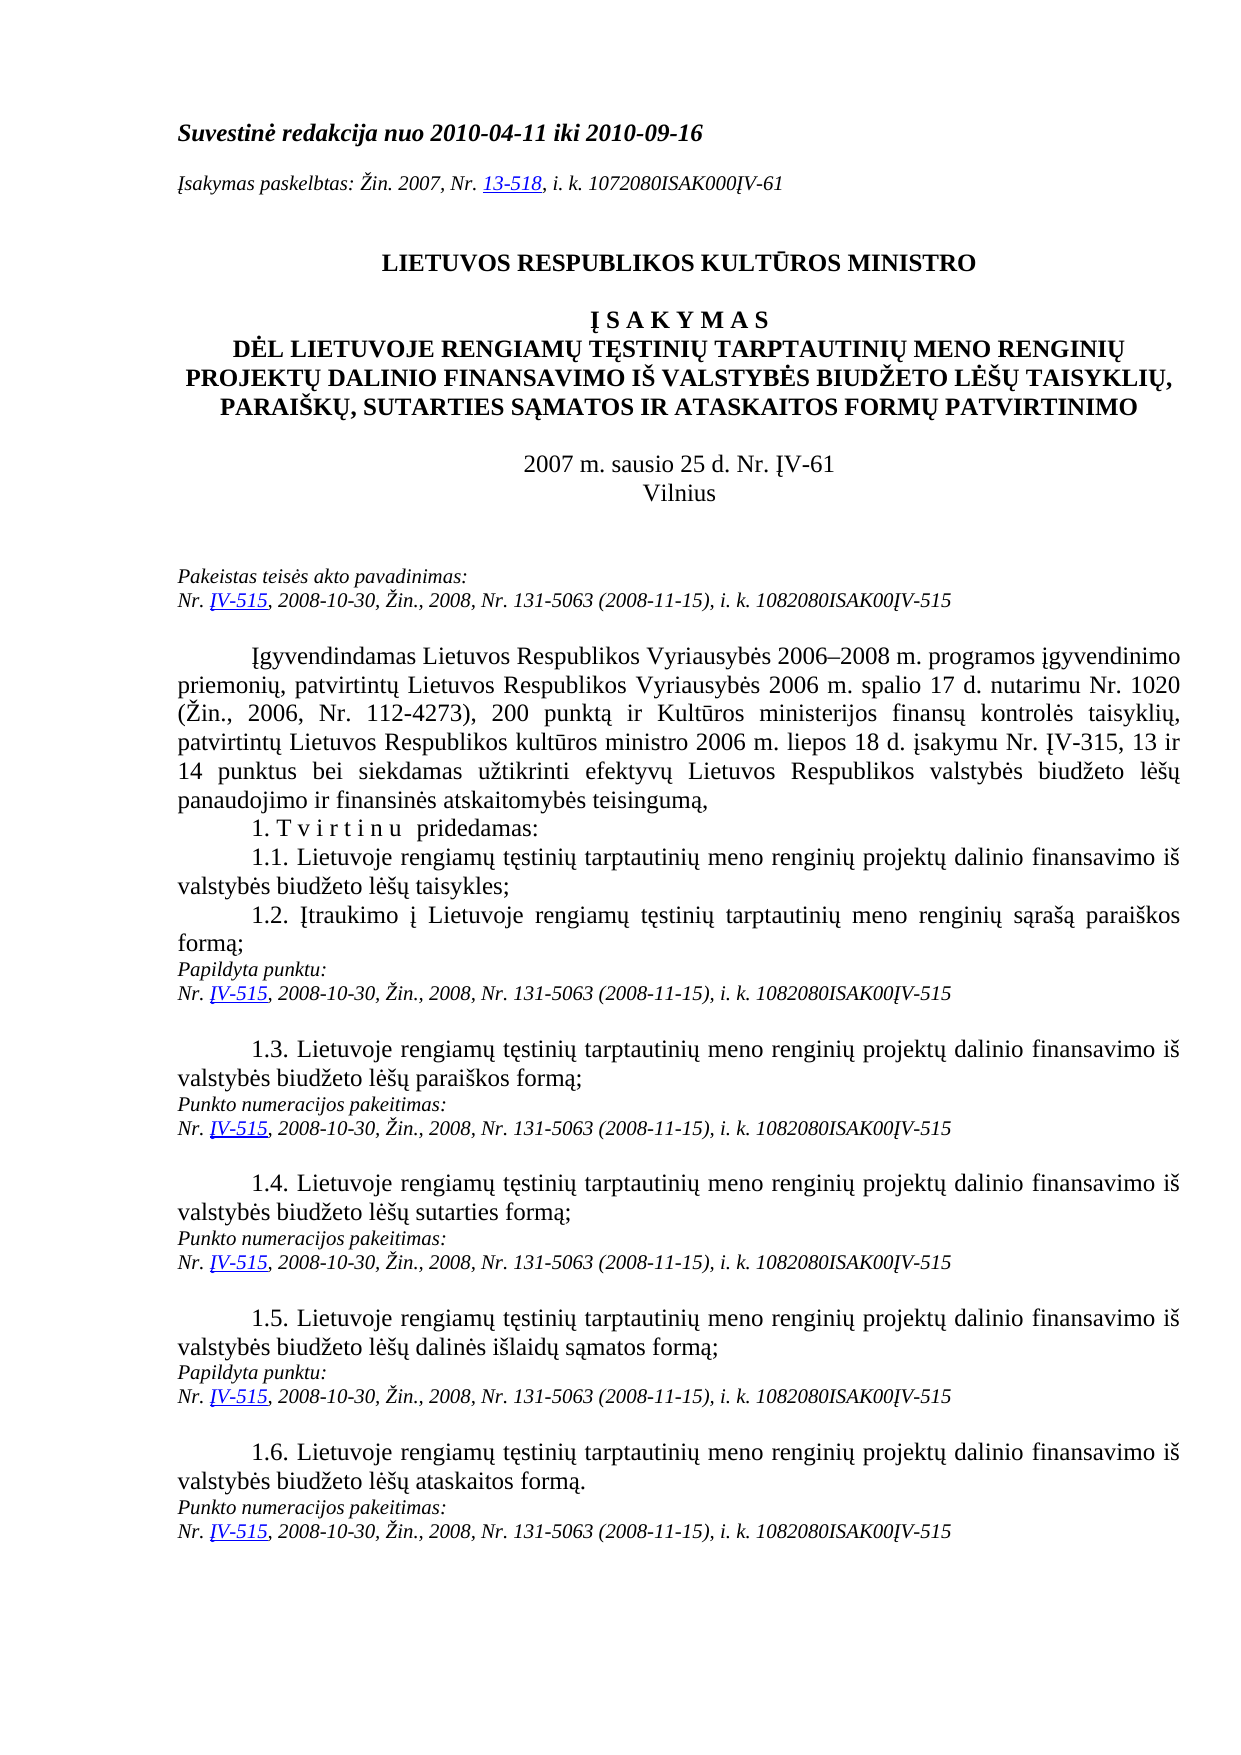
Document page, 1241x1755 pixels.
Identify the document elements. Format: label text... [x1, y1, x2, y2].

text 1. Tvirtinu pridedamas: [177, 813, 1181, 842]
text Vilnius [177, 478, 1181, 507]
text DĖL LIETUVOJE RENGIAMŲ TĘSTINIŲ TARPTAUTINIŲ MENO RENGINIŲ PROJEKTŲ DALINIO FINANSAVIMO IŠ VALSTYBĖS BIUDŽETO LĖŠŲ TAISYKLIŲ, PARAIŠKŲ, SUTARTIES SĄMATOS IR ATASKAITOS FORMŲ PATVIRTINIMO [177, 334, 1181, 420]
text Nr. ĮV-515, 2008-10-30, Žin., 2008, Nr. 131-5063 (2008-11-15), i. k. 1082080ISAK00ĮV-515 [177, 588, 1181, 612]
text Suvestinė redakcija nuo 2010-04-11 iki 2010-09-16 [177, 118, 1181, 147]
text LIETUVOS RESPUBLIKOS KULTŪROS MINISTRO [177, 248, 1181, 277]
text 1.4. Lietuvoje rengiamų tęstinių tarptautinių meno renginių projektų dalinio finansavimo iš valstybės biudžeto lėšų sutarties formą; [177, 1168, 1181, 1226]
text Nr. ĮV-515, 2008-10-30, Žin., 2008, Nr. 131-5063 (2008-11-15), i. k. 1082080ISAK00ĮV-515 [177, 1384, 1181, 1408]
text Nr. ĮV-515, 2008-10-30, Žin., 2008, Nr. 131-5063 (2008-11-15), i. k. 1082080ISAK00ĮV-515 [177, 1519, 1181, 1543]
text Įgyvendindamas Lietuvos Respublikos Vyriausybės 2006–2008 m. programos įgyvendinimo priemonių, patvirtintų Lietuvos Respublikos Vyriausybės 2006 m. spalio 17 d. nutarimu Nr. 1020 (Žin., 2006, Nr. 112-4273), 200 punktą ir Kultūros ministerijos finansų kontrolės taisyklių, patvirtintų Lietuvos Respublikos kultūros ministro 2006 m. liepos 18 d. įsakymu Nr. ĮV-315, 13 ir 14 punktus bei siekdamas užtikrinti efektyvų Lietuvos Respublikos valstybės biudžeto lėšų panaudojimo ir finansinės atskaitomybės teisingumą, [177, 641, 1181, 813]
text Papildyta punktu: [177, 957, 1181, 981]
text 1.2. Įtraukimo į Lietuvoje rengiamų tęstinių tarptautinių meno renginių sąrašą paraiškos formą; [177, 900, 1181, 957]
text Pakeistas teisės akto pavadinimas: [177, 564, 1181, 588]
text Punkto numeracijos pakeitimas: [177, 1092, 1181, 1116]
text 1.6. Lietuvoje rengiamų tęstinių tarptautinių meno renginių projektų dalinio finansavimo iš valstybės biudžeto lėšų ataskaitos formą. [177, 1437, 1181, 1495]
text 1.1. Lietuvoje rengiamų tęstinių tarptautinių meno renginių projektų dalinio finansavimo iš valstybės biudžeto lėšų taisykles; [177, 842, 1181, 900]
text 1.5. Lietuvoje rengiamų tęstinių tarptautinių meno renginių projektų dalinio finansavimo iš valstybės biudžeto lėšų dalinės išlaidų sąmatos formą; [177, 1303, 1181, 1360]
text Punkto numeracijos pakeitimas: [177, 1495, 1181, 1519]
text Nr. ĮV-515, 2008-10-30, Žin., 2008, Nr. 131-5063 (2008-11-15), i. k. 1082080ISAK00ĮV-515 [177, 1250, 1181, 1274]
text Punkto numeracijos pakeitimas: [177, 1226, 1181, 1250]
text Įsakymas paskelbtas: Žin. 2007, Nr. 13-518, i. k. 1072080ISAK000ĮV-61 [177, 171, 1181, 195]
text Nr. ĮV-515, 2008-10-30, Žin., 2008, Nr. 131-5063 (2008-11-15), i. k. 1082080ISAK00ĮV-515 [177, 981, 1181, 1005]
text Nr. ĮV-515, 2008-10-30, Žin., 2008, Nr. 131-5063 (2008-11-15), i. k. 1082080ISAK00ĮV-515 [177, 1116, 1181, 1140]
text Papildyta punktu: [177, 1360, 1181, 1384]
text Į S A K Y M A S [177, 305, 1181, 334]
text 2007 m. sausio 25 d. Nr. ĮV-61 [177, 449, 1181, 478]
text 1.3. Lietuvoje rengiamų tęstinių tarptautinių meno renginių projektų dalinio finansavimo iš valstybės biudžeto lėšų paraiškos formą; [177, 1034, 1181, 1092]
